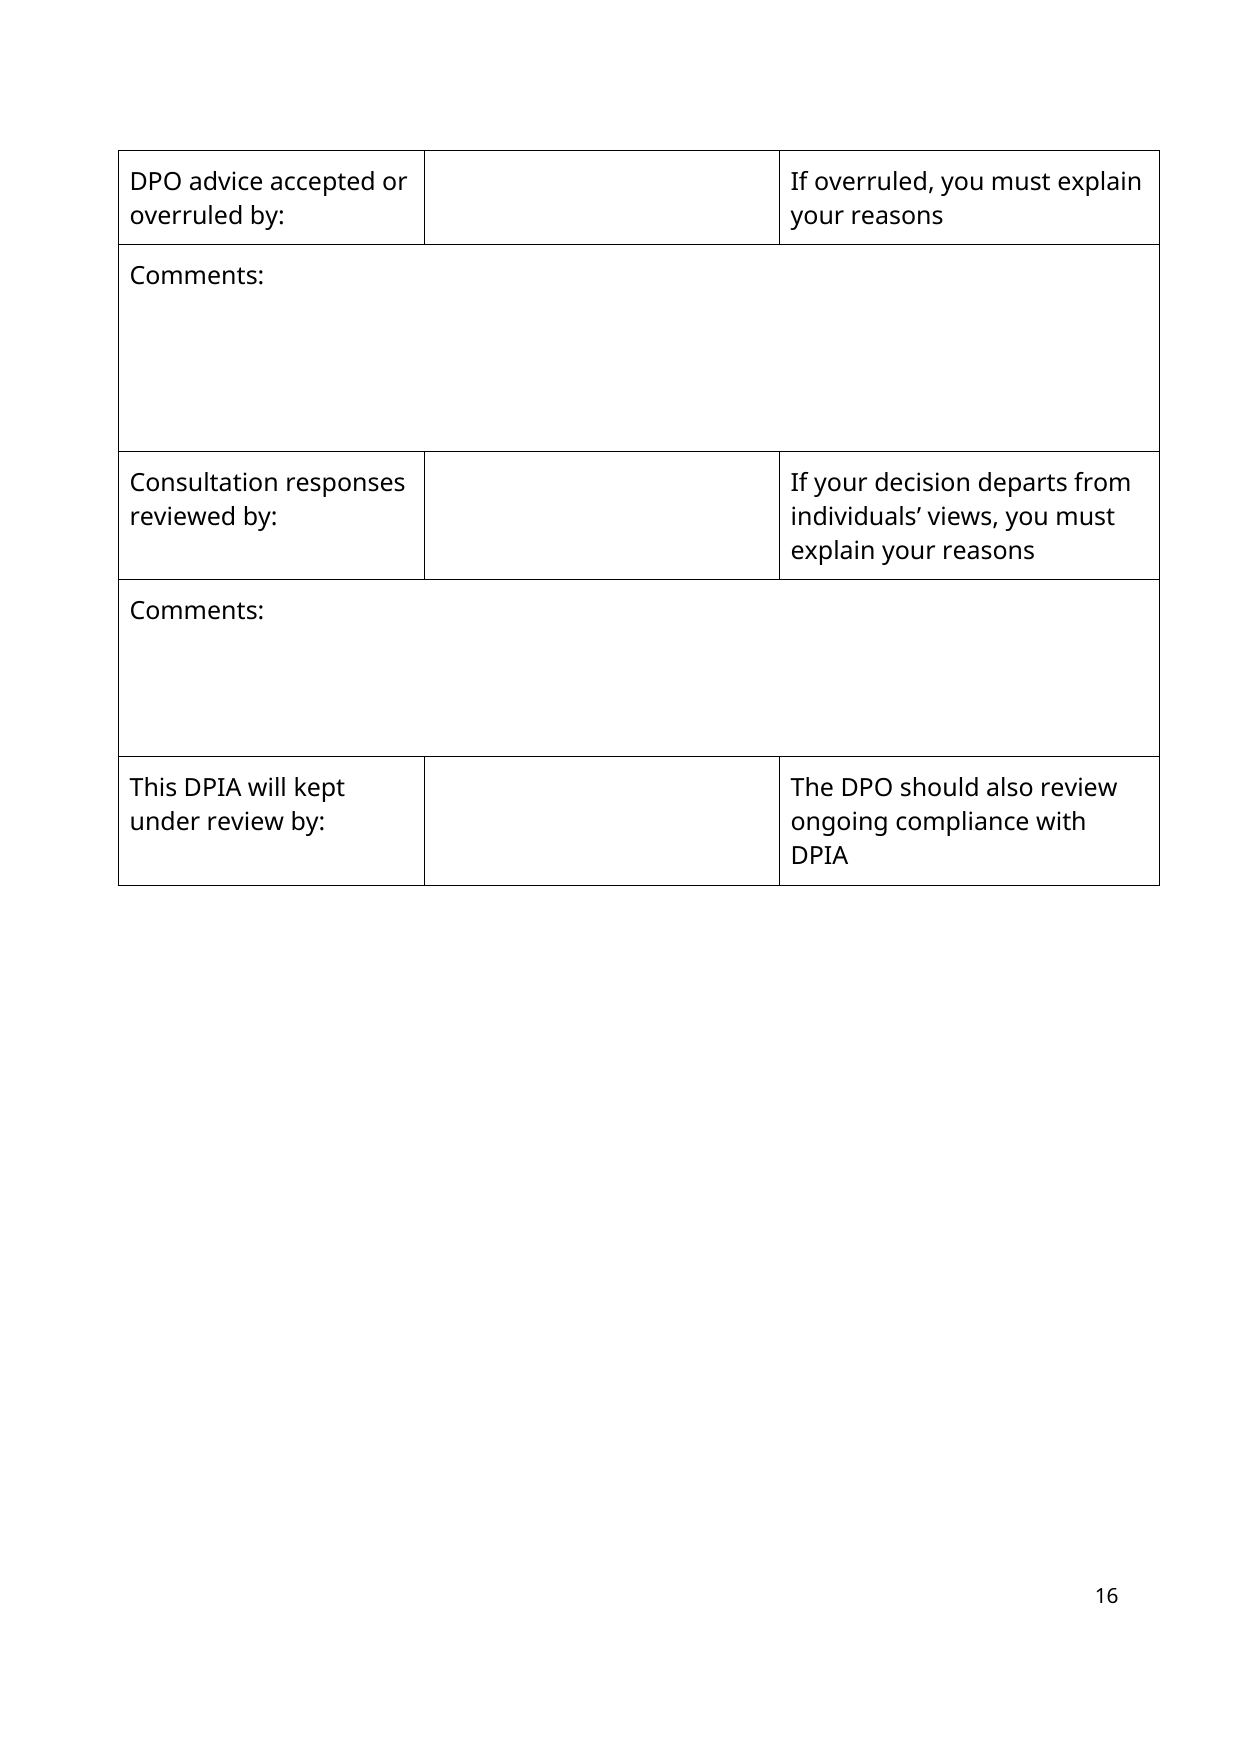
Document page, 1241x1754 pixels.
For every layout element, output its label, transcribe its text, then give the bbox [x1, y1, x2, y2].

table_cell DPO advice accepted or overruled by: [119, 151, 424, 244]
table_cell The DPO should also review ongoing compliance with DPIA [780, 757, 1159, 884]
table_cell [425, 151, 779, 244]
table_cell Comments: [119, 580, 1159, 756]
table_cell This DPIA will kept under review by: [119, 757, 424, 884]
table_cell Consultation responses reviewed by: [119, 452, 424, 579]
table_cell If your decision departs from individuals’ views, you must explain your reasons [780, 452, 1159, 579]
table_cell If overruled, you must explain your reasons [780, 151, 1159, 244]
table_cell [425, 452, 779, 579]
table_cell Comments: [119, 245, 1159, 451]
table_cell [425, 757, 779, 884]
